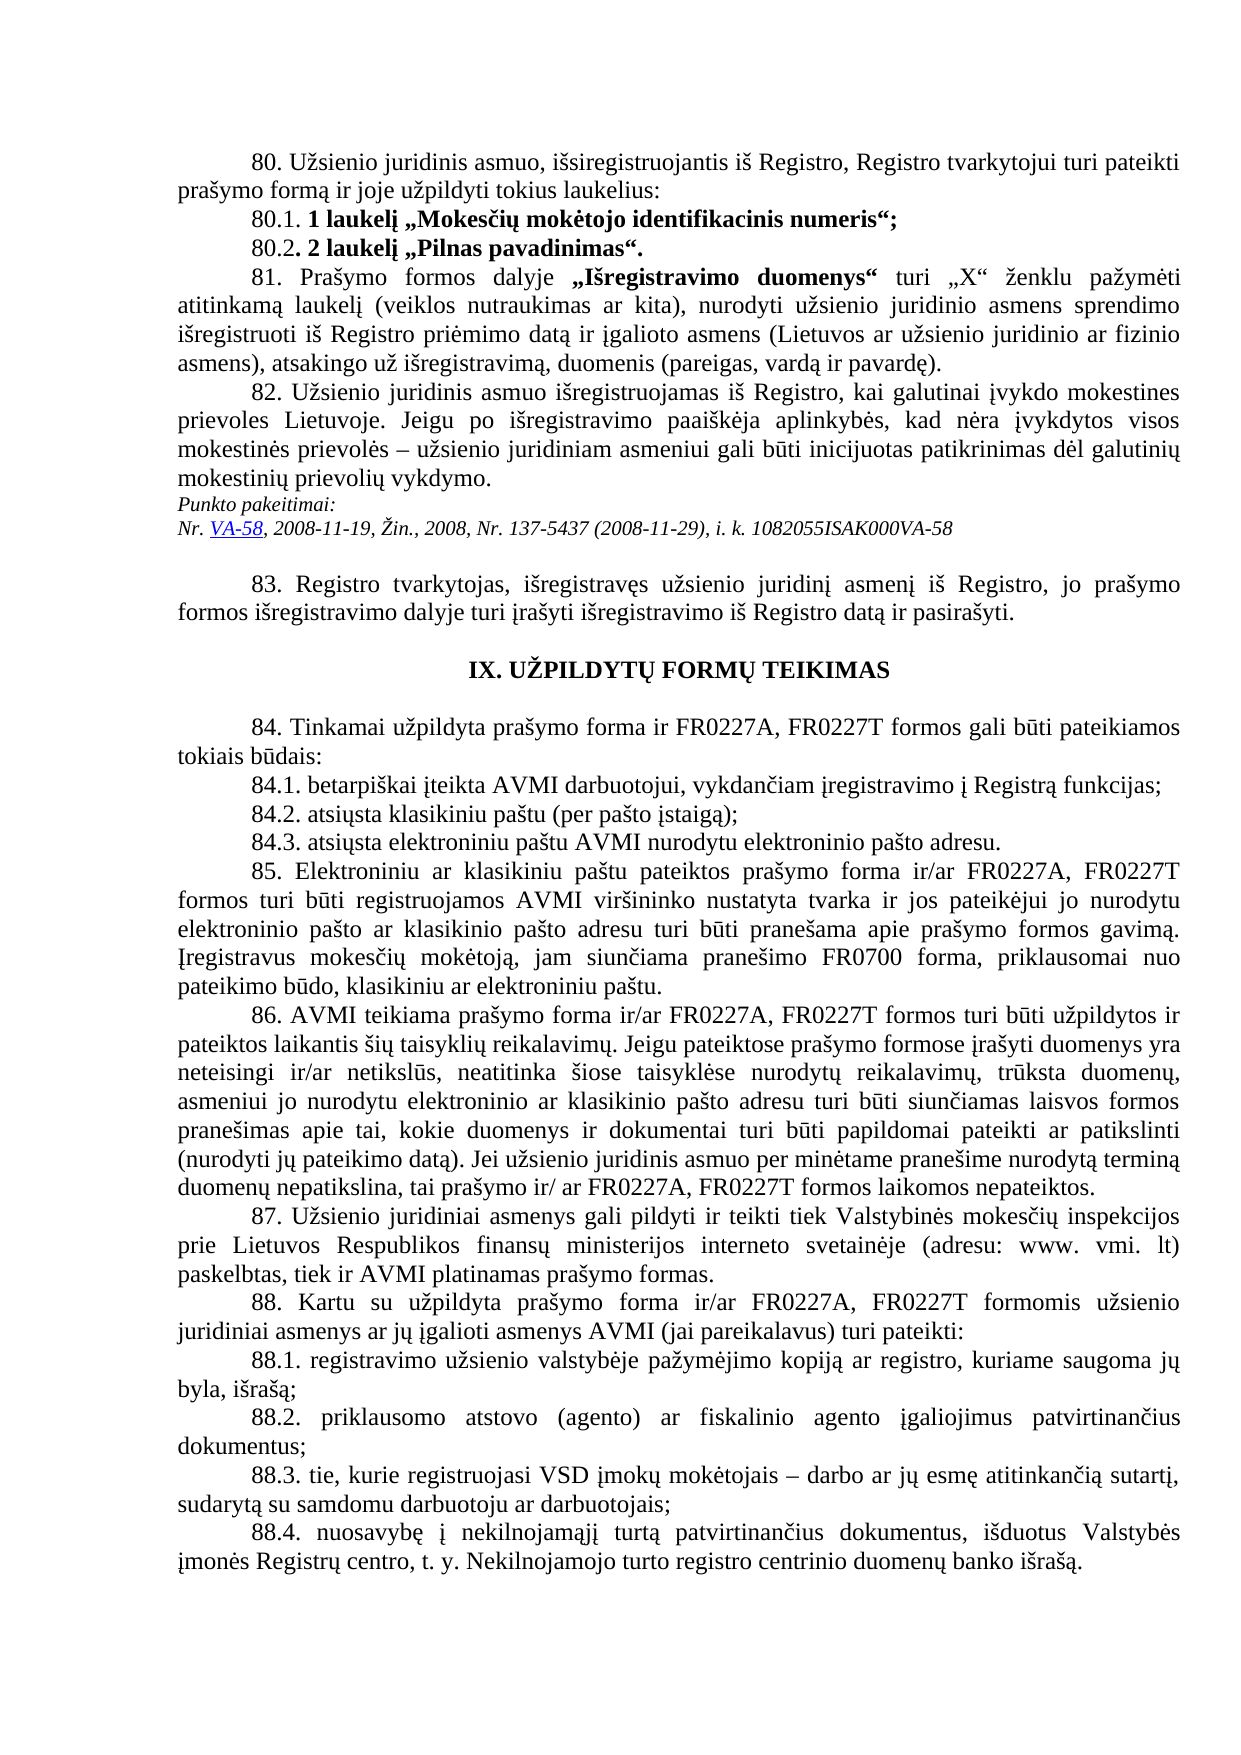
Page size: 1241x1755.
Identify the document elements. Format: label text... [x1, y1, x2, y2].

text Punkto pakeitimai: [177, 492, 1181, 516]
text 84.2. atsiųsta klasikiniu paštu (per pašto įstaigą); [177, 799, 1181, 827]
text 82. Užsienio juridinis asmuo išregistruojamas iš Registro, kai galutinai įvykdo mokestines prievoles Lietuvoje. Jeigu po išregistravimo paaiškėja aplinkybės, kad nėra įvykdytos visos mokestinės prievolės – užsienio juridiniam asmeniui gali būti inicijuotas patikrinimas dėl galutinių mokestinių prievolių vykdymo. [177, 377, 1181, 492]
text 83. Registro tvarkytojas, išregistravęs užsienio juridinį asmenį iš Registro, jo prašymo formos išregistravimo dalyje turi įrašyti išregistravimo iš Registro datą ir pasirašyti. [177, 569, 1181, 626]
text 88.3. tie, kurie registruojasi VSD įmokų mokėtojais – darbo ar jų esmę atitinkančią sutartį, sudarytą su samdomu darbuotoju ar darbuotojais; [177, 1460, 1181, 1517]
text 88. Kartu su užpildyta prašymo forma ir/ar FR0227A, FR0227T formomis užsienio juridiniai asmenys ar jų įgalioti asmenys AVMI (jai pareikalavus) turi pateikti: [177, 1287, 1181, 1345]
text 86. AVMI teikiama prašymo forma ir/ar FR0227A, FR0227T formos turi būti užpildytos ir pateiktos laikantis šių taisyklių reikalavimų. Jeigu pateiktose prašymo formose įrašyti duomenys yra neteisingi ir/ar netikslūs, neatitinka šiose taisyklėse nurodytų reikalavimų, trūksta duomenų, asmeniui jo nurodytu elektroninio ar klasikinio pašto adresu turi būti siunčiamas laisvos formos pranešimas apie tai, kokie duomenys ir dokumentai turi būti papildomai pateikti ar patikslinti (nurodyti jų pateikimo datą). Jei užsienio juridinis asmuo per minėtame pranešime nurodytą terminą duomenų nepatikslina, tai prašymo ir/ ar FR0227A, FR0227T formos laikomos nepateiktos. [177, 1000, 1181, 1201]
text 84.1. betarpiškai įteikta AVMI darbuotojui, vykdančiam įregistravimo į Registrą funkcijas; [177, 770, 1181, 799]
text 85. Elektroniniu ar klasikiniu paštu pateiktos prašymo forma ir/ar FR0227A, FR0227T formos turi būti registruojamos AVMI viršininko nustatyta tvarka ir jos pateikėjui jo nurodytu elektroninio pašto ar klasikinio pašto adresu turi būti pranešama apie prašymo formos gavimą. Įregistravus mokesčių mokėtoją, jam siunčiama pranešimo FR0700 forma, priklausomai nuo pateikimo būdo, klasikiniu ar elektroniniu paštu. [177, 856, 1181, 1000]
text 88.4. nuosavybę į nekilnojamąjį turtą patvirtinančius dokumentus, išduotus Valstybės įmonės Registrų centro, t. y. Nekilnojamojo turto registro centrinio duomenų banko išrašą. [177, 1517, 1181, 1575]
text 84. Tinkamai užpildyta prašymo forma ir FR0227A, FR0227T formos gali būti pateikiamos tokiais būdais: [177, 712, 1181, 770]
text 87. Užsienio juridiniai asmenys gali pildyti ir teikti tiek Valstybinės mokesčių inspekcijos prie Lietuvos Respublikos finansų ministerijos interneto svetainėje (adresu: www. vmi. lt) paskelbtas, tiek ir AVMI platinamas prašymo formas. [177, 1201, 1181, 1287]
text 80.2. 2 laukelį „Pilnas pavadinimas“. [177, 233, 1181, 262]
text 84.3. atsiųsta elektroniniu paštu AVMI nurodytu elektroninio pašto adresu. [177, 827, 1181, 856]
text 80. Užsienio juridinis asmuo, išsiregistruojantis iš Registro, Registro tvarkytojui turi pateikti prašymo formą ir joje užpildyti tokius laukelius: [177, 147, 1181, 204]
text IX. UŽPILDYTŲ FORMŲ TEIKIMAS [177, 655, 1181, 684]
text 88.1. registravimo užsienio valstybėje pažymėjimo kopiją ar registro, kuriame saugoma jų byla, išrašą; [177, 1345, 1181, 1402]
text 81. Prašymo formos dalyje „Išregistravimo duomenys“ turi „X“ ženklu pažymėti atitinkamą laukelį (veiklos nutraukimas ar kita), nurodyti užsienio juridinio asmens sprendimo išregistruoti iš Registro priėmimo datą ir įgalioto asmens (Lietuvos ar užsienio juridinio ar fizinio asmens), atsakingo už išregistravimą, duomenis (pareigas, vardą ir pavardę). [177, 262, 1181, 377]
text 80.1. 1 laukelį „Mokesčių mokėtojo identifikacinis numeris“; [177, 204, 1181, 233]
text 88.2. priklausomo atstovo (agento) ar fiskalinio agento įgaliojimus patvirtinančius dokumentus; [177, 1402, 1181, 1460]
text Nr. VA-58, 2008-11-19, Žin., 2008, Nr. 137-5437 (2008-11-29), i. k. 1082055ISAK000VA-58 [177, 516, 1181, 540]
